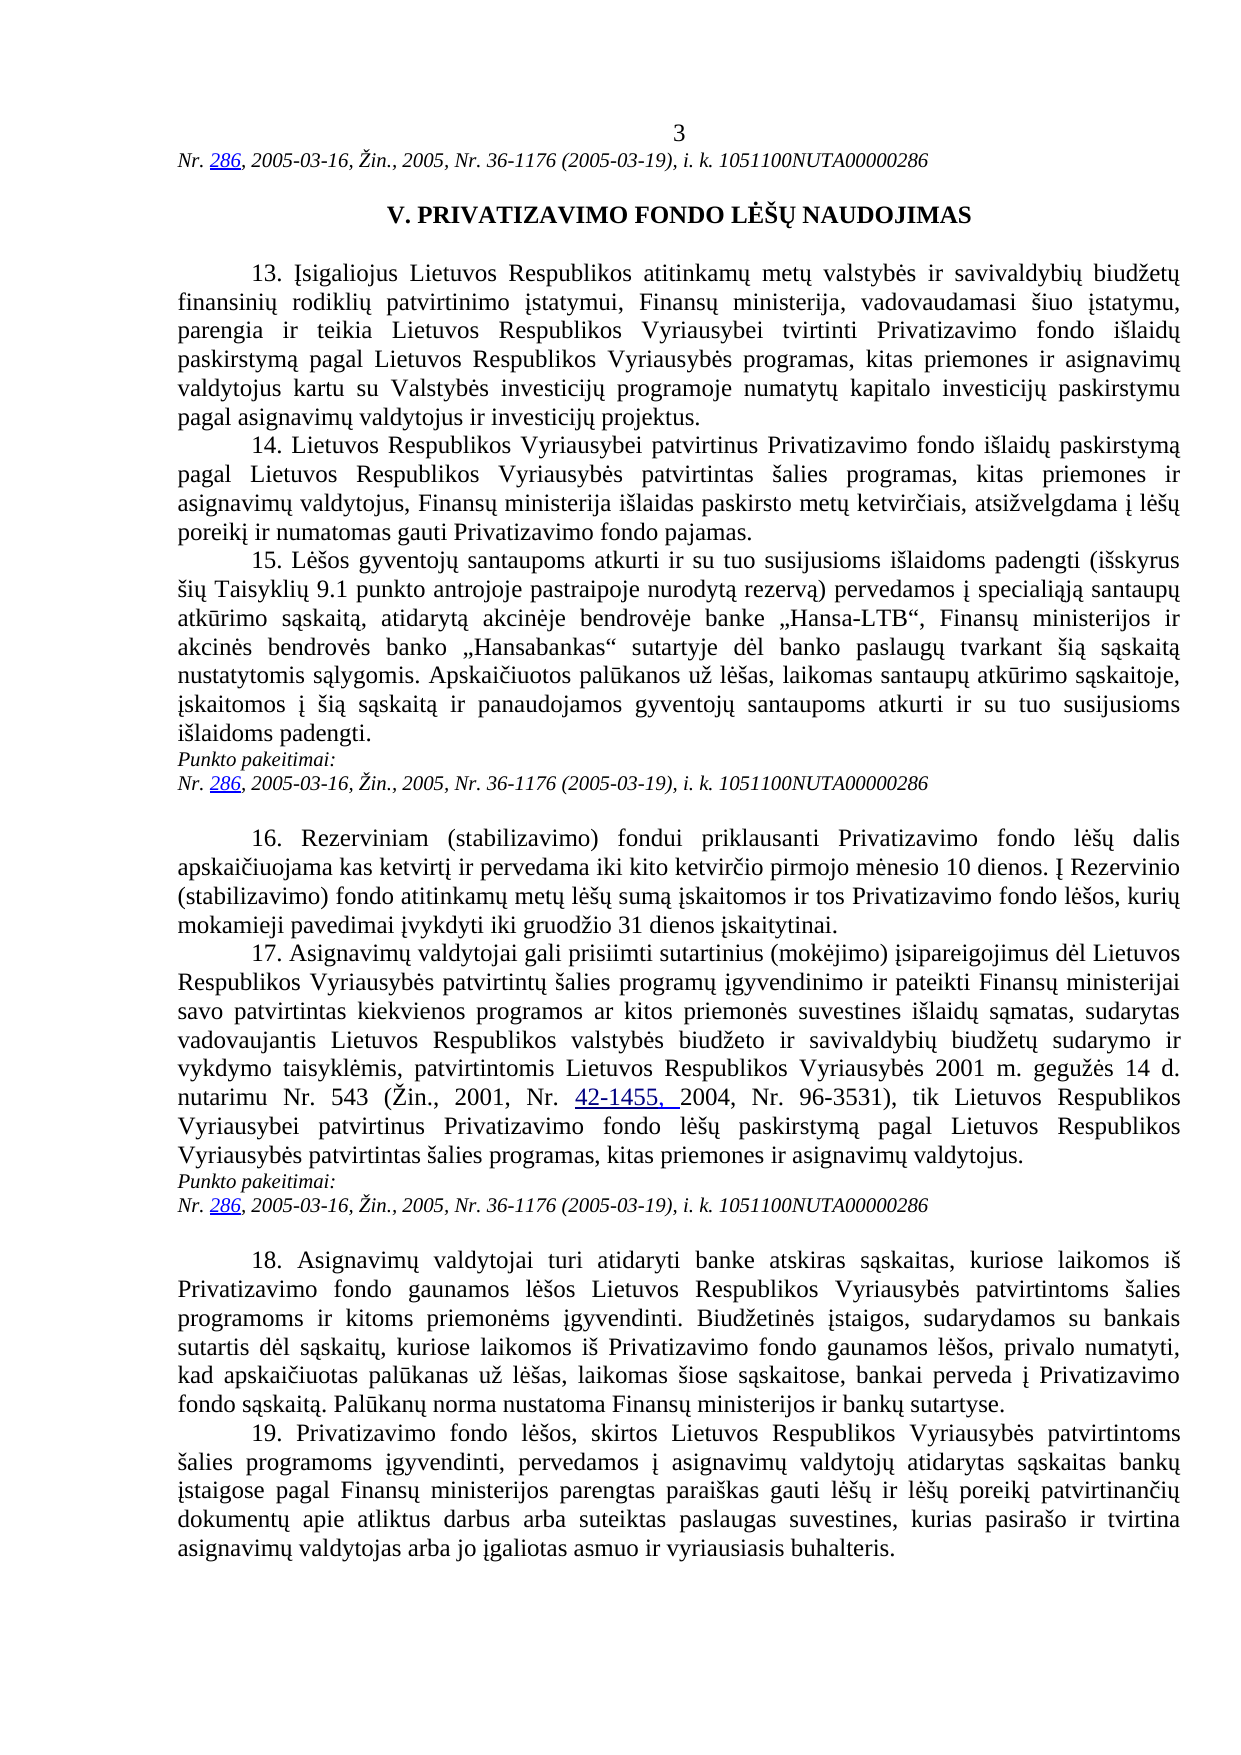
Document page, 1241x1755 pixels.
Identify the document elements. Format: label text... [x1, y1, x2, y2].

text Punkto pakeitimai: [177, 1168, 1181, 1193]
text Nr. 286, 2005-03-16, Žin., 2005, Nr. 36-1176 (2005-03-19), i. k. 1051100NUTA00000286 [177, 771, 1181, 795]
text 19. Privatizavimo fondo lėšos, skirtos Lietuvos Respublikos Vyriausybės patvirtintoms šalies programoms įgyvendinti, pervedamos į asignavimų valdytojų atidarytas sąskaitas bankų įstaigose pagal Finansų ministerijos parengtas paraiškas gauti lėšų ir lėšų poreikį patvirtinančių dokumentų apie atliktus darbus arba suteiktas paslaugas suvestines, kurias pasirašo ir tvirtina asignavimų valdytojas arba jo įgaliotas asmuo ir vyriausiasis buhalteris. [177, 1418, 1181, 1562]
text 14. Lietuvos Respublikos Vyriausybei patvirtinus Privatizavimo fondo išlaidų paskirstymą pagal Lietuvos Respublikos Vyriausybės patvirtintas šalies programas, kitas priemones ir asignavimų valdytojus, Finansų ministerija išlaidas paskirsto metų ketvirčiais, atsižvelgdama į lėšų poreikį ir numatomas gauti Privatizavimo fondo pajamas. [177, 430, 1181, 545]
text 17. Asignavimų valdytojai gali prisiimti sutartinius (mokėjimo) įsipareigojimus dėl Lietuvos Respublikos Vyriausybės patvirtintų šalies programų įgyvendinimo ir pateikti Finansų ministerijai savo patvirtintas kiekvienos programos ar kitos priemonės suvestines išlaidų sąmatas, sudarytas vadovaujantis Lietuvos Respublikos valstybės biudžeto ir savivaldybių biudžetų sudarymo ir vykdymo taisyklėmis, patvirtintomis Lietuvos Respublikos Vyriausybės 2001 m. gegužės 14 d. nutarimu Nr. 543 (Žin., 2001, Nr. 42-1455, 2004, Nr. 96-3531), tik Lietuvos Respublikos Vyriausybei patvirtinus Privatizavimo fondo lėšų paskirstymą pagal Lietuvos Respublikos Vyriausybės patvirtintas šalies programas, kitas priemones ir asignavimų valdytojus. [177, 938, 1181, 1168]
text Punkto pakeitimai: [177, 747, 1181, 771]
text 13. Įsigaliojus Lietuvos Respublikos atitinkamų metų valstybės ir savivaldybių biudžetų finansinių rodiklių patvirtinimo įstatymui, Finansų ministerija, vadovaudamasi šiuo įstatymu, parengia ir teikia Lietuvos Respublikos Vyriausybei tvirtinti Privatizavimo fondo išlaidų paskirstymą pagal Lietuvos Respublikos Vyriausybės programas, kitas priemones ir asignavimų valdytojus kartu su Valstybės investicijų programoje numatytų kapitalo investicijų paskirstymu pagal asignavimų valdytojus ir investicijų projektus. [177, 258, 1181, 430]
text V. PRIVATIZAVIMO FONDO LĖŠŲ NAUDOJIMAS [177, 200, 1181, 229]
text Nr. 286, 2005-03-16, Žin., 2005, Nr. 36-1176 (2005-03-19), i. k. 1051100NUTA00000286 [177, 1193, 1181, 1217]
text 18. Asignavimų valdytojai turi atidaryti banke atskiras sąskaitas, kuriose laikomos iš Privatizavimo fondo gaunamos lėšos Lietuvos Respublikos Vyriausybės patvirtintoms šalies programoms ir kitoms priemonėms įgyvendinti. Biudžetinės įstaigos, sudarydamos su bankais sutartis dėl sąskaitų, kuriose laikomos iš Privatizavimo fondo gaunamos lėšos, privalo numatyti, kad apskaičiuotas palūkanas už lėšas, laikomas šiose sąskaitose, bankai perveda į Privatizavimo fondo sąskaitą. Palūkanų norma nustatoma Finansų ministerijos ir bankų sutartyse. [177, 1245, 1181, 1418]
text 16. Rezerviniam (stabilizavimo) fondui priklausanti Privatizavimo fondo lėšų dalis apskaičiuojama kas ketvirtį ir pervedama iki kito ketvirčio pirmojo mėnesio 10 dienos. Į Rezervinio (stabilizavimo) fondo atitinkamų metų lėšų sumą įskaitomos ir tos Privatizavimo fondo lėšos, kurių mokamieji pavedimai įvykdyti iki gruodžio 31 dienos įskaitytinai. [177, 823, 1181, 938]
text 15. Lėšos gyventojų santaupoms atkurti ir su tuo susijusioms išlaidoms padengti (išskyrus šių Taisyklių 9.1 punkto antrojoje pastraipoje nurodytą rezervą) pervedamos į specialiąją santaupų atkūrimo sąskaitą, atidarytą akcinėje bendrovėje banke „Hansa-LTB“, Finansų ministerijos ir akcinės bendrovės banko „Hansabankas“ sutartyje dėl banko paslaugų tvarkant šią sąskaitą nustatytomis sąlygomis. Apskaičiuotos palūkanos už lėšas, laikomas santaupų atkūrimo sąskaitoje, įskaitomos į šią sąskaitą ir panaudojamos gyventojų santaupoms atkurti ir su tuo susijusioms išlaidoms padengti. [177, 545, 1181, 747]
text Nr. 286, 2005-03-16, Žin., 2005, Nr. 36-1176 (2005-03-19), i. k. 1051100NUTA00000286 [177, 148, 1181, 172]
